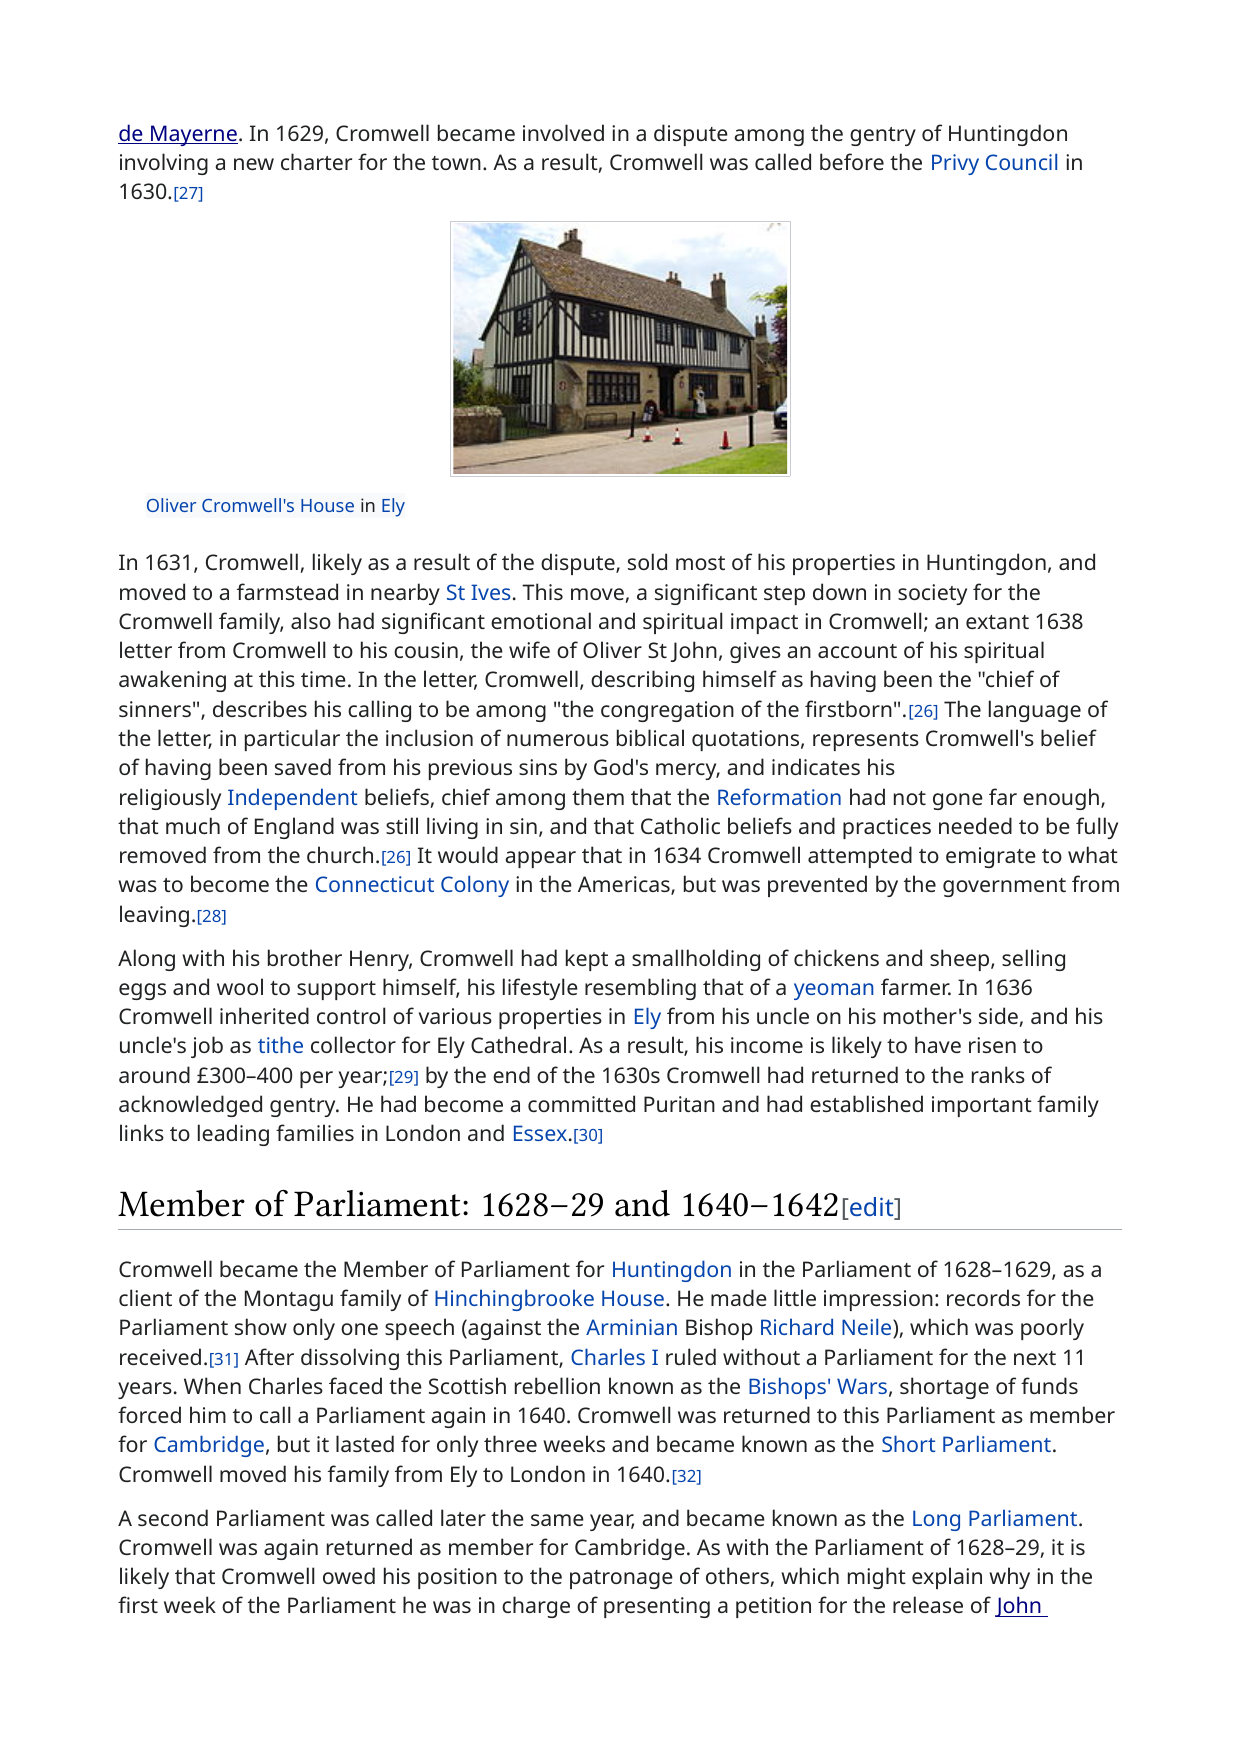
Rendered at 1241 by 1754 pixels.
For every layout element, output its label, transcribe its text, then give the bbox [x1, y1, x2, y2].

text Oliver Cromwell's House in Ely [123, 493, 1122, 518]
text Along with his brother Henry, Cromwell had kept a smallholding of chickens and sheep, selling eggs and wool to support himself, his lifestyle resembling that of a yeoman farmer. In 1636 Cromwell inherited control of various properties in Ely from his uncle on his mother's side, and his uncle's job as tithe collector for Ely Cathedral. As a result, his income is likely to have risen to around £300–400 per year;[29] by the end of the 1630s Cromwell had returned to the ranks of acknowledged gentry. He had become a committed Puritan and had established important family links to leading families in London and Essex.[30] [118, 943, 1122, 1148]
subtitle Member of Parliament: 1628–29 and 1640–1642[edit] [118, 1183, 1122, 1229]
text Cromwell became the Member of Parliament for Huntingdon in the Parliament of 1628–1629, as a client of the Montagu family of Hinchingbrooke House. He made little impression: records for the Parliament show only one speech (against the Arminian Bishop Richard Neile), which was poorly received.[31] After dissolving this Parliament, Charles I ruled without a Parliament for the next 11 years. When Charles faced the Scottish rebellion known as the Bishops' Wars, shortage of funds forced him to call a Parliament again in 1640. Cromwell was returned to this Parliament as member for Cambridge, but it lasted for only three weeks and became known as the Short Parliament. Cromwell moved his family from Ely to London in 1640.[32] [118, 1254, 1122, 1488]
text A second Parliament was called later the same year, and became known as the Long Parliament. Cromwell was again returned as member for Cambridge. As with the Parliament of 1628–29, it is likely that Cromwell owed his position to the patronage of others, which might explain why in the first week of the Parliament he was in charge of presenting a petition for the release of John [118, 1503, 1122, 1620]
text In 1631, Cromwell, likely as a result of the dispute, sold most of his properties in Huntingdon, and moved to a farmstead in nearby St Ives. This move, a significant step down in society for the Cromwell family, also had significant emotional and spiritual impact in Cromwell; an extant 1638 letter from Cromwell to his cousin, the wife of Oliver St John, gives an account of his spiritual awakening at this time. In the letter, Cromwell, describing himself as having been the "chief of sinners", describes his calling to be among "the congregation of the firstborn".[26] The language of the letter, in particular the inclusion of numerous biblical quotations, represents Cromwell's belief of having been saved from his previous sins by God's mercy, and indicates his religiously Independent beliefs, chief among them that the Reformation had not gone far enough, that much of England was still living in sin, and that Catholic beliefs and practices needed to be fully removed from the church.[26] It would appear that in 1634 Cromwell attempted to emigrate to what was to become the Connecticut Colony in the Americas, but was prevented by the government from leaving.[28] [118, 548, 1122, 928]
picture [453, 223, 788, 474]
text de Mayerne. In 1629, Cromwell became involved in a dispute among the gentry of Huntingdon involving a new charter for the town. As a result, Cromwell was called before the Privy Council in 1630.[27] [118, 118, 1122, 206]
